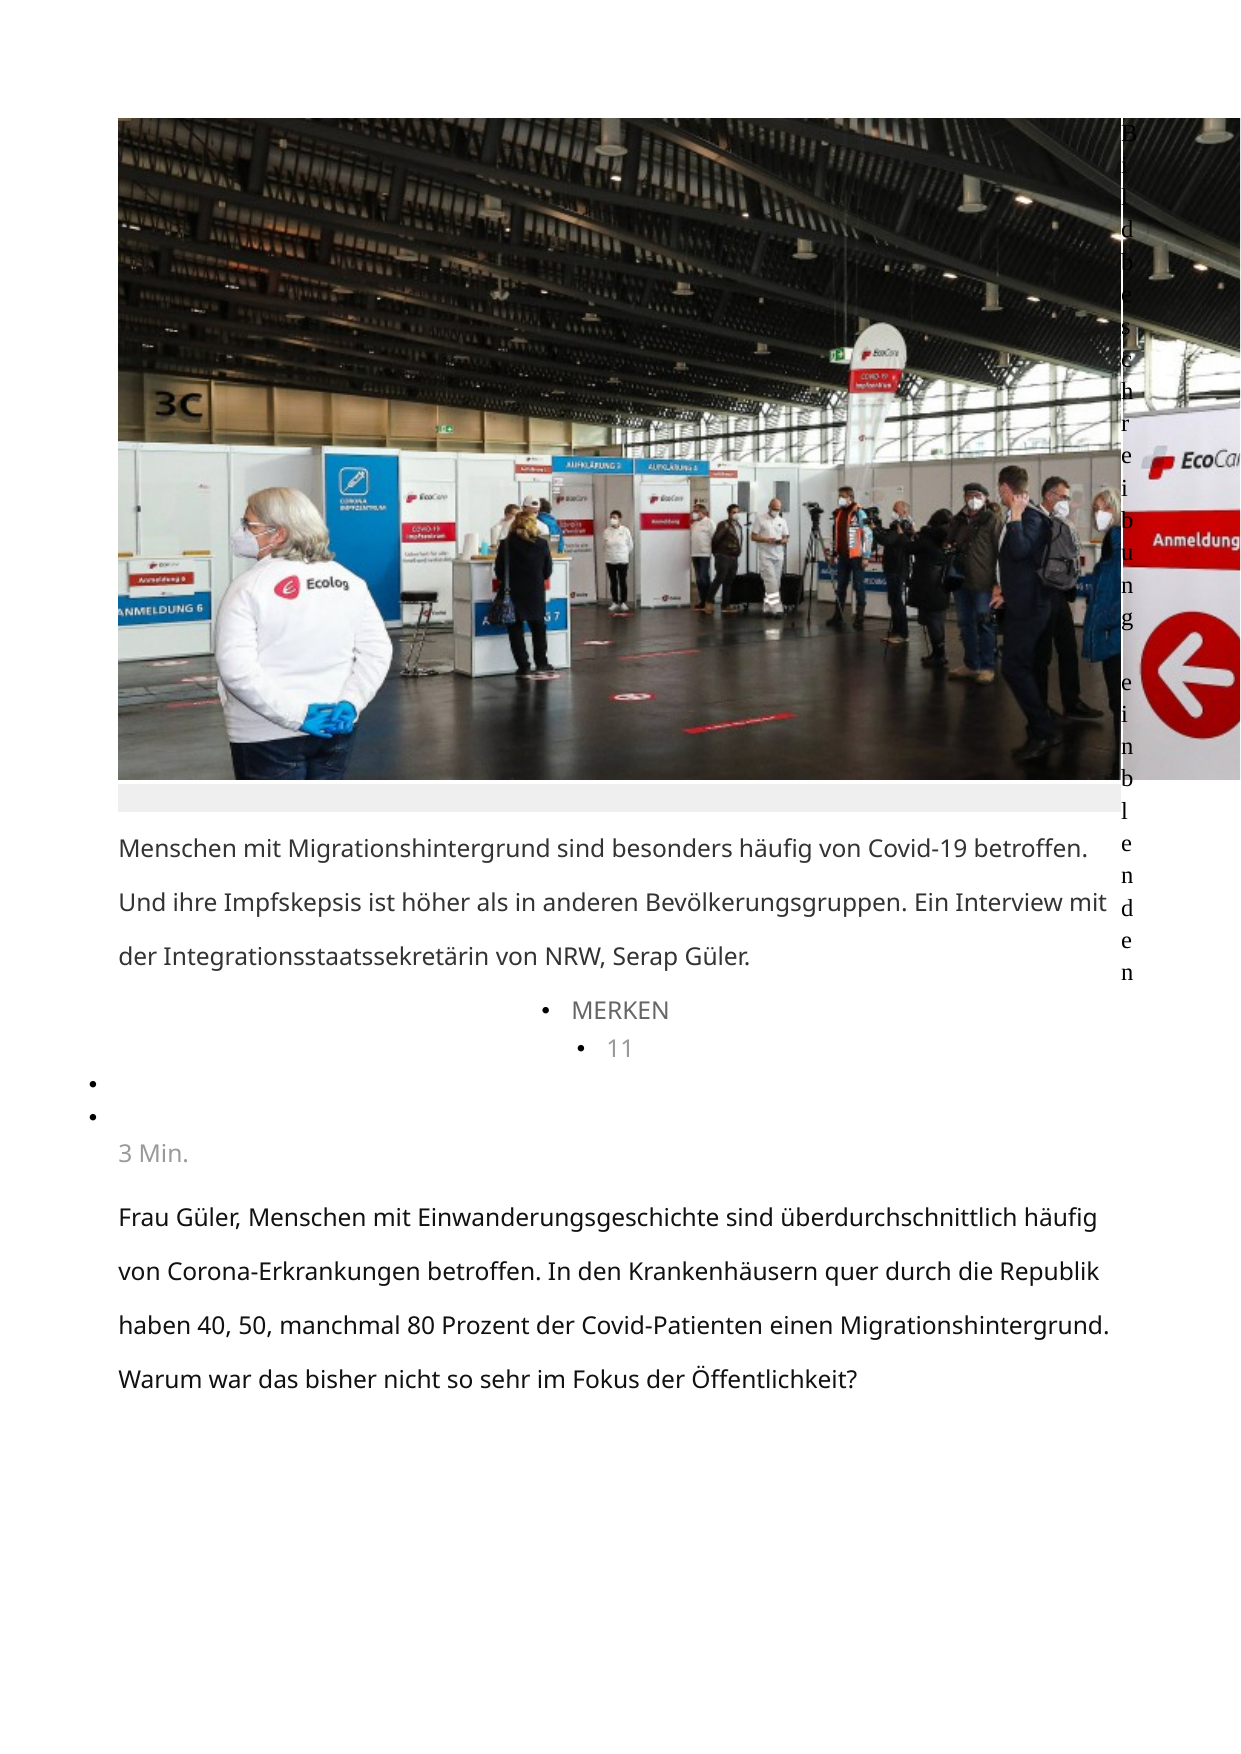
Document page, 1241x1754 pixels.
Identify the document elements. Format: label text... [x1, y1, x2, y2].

picture [1125, 518, 1130, 527]
list 11 [118, 1031, 1122, 1065]
picture [1125, 260, 1130, 269]
picture [118, 118, 1121, 780]
picture [1123, 118, 1241, 780]
list MERKEN [118, 993, 1122, 1026]
text 3 Min. [118, 1136, 1122, 1169]
text Frau Güler, Menschen mit Einwanderungsgeschichte sind überdurchschnittlich häufig von Corona-Erkrankungen betroffen. In den Krankenhäusern quer durch die Republik haben 40, 50, manchmal 80 Prozent der Covid-Patienten einen Migrationshintergrund. Warum war das bisher nicht so sehr im Fokus der Öffentlichkeit? [118, 1200, 1122, 1396]
text Menschen mit Migrationshintergrund sind besonders häufig von Covid-19 betroffen. Und ihre Impfskepsis ist höher als in anderen Bevölkerungsgruppen. Ein Interview mit der Integrationsstaatssekretärin von NRW, Serap Güler. [118, 831, 1121, 972]
